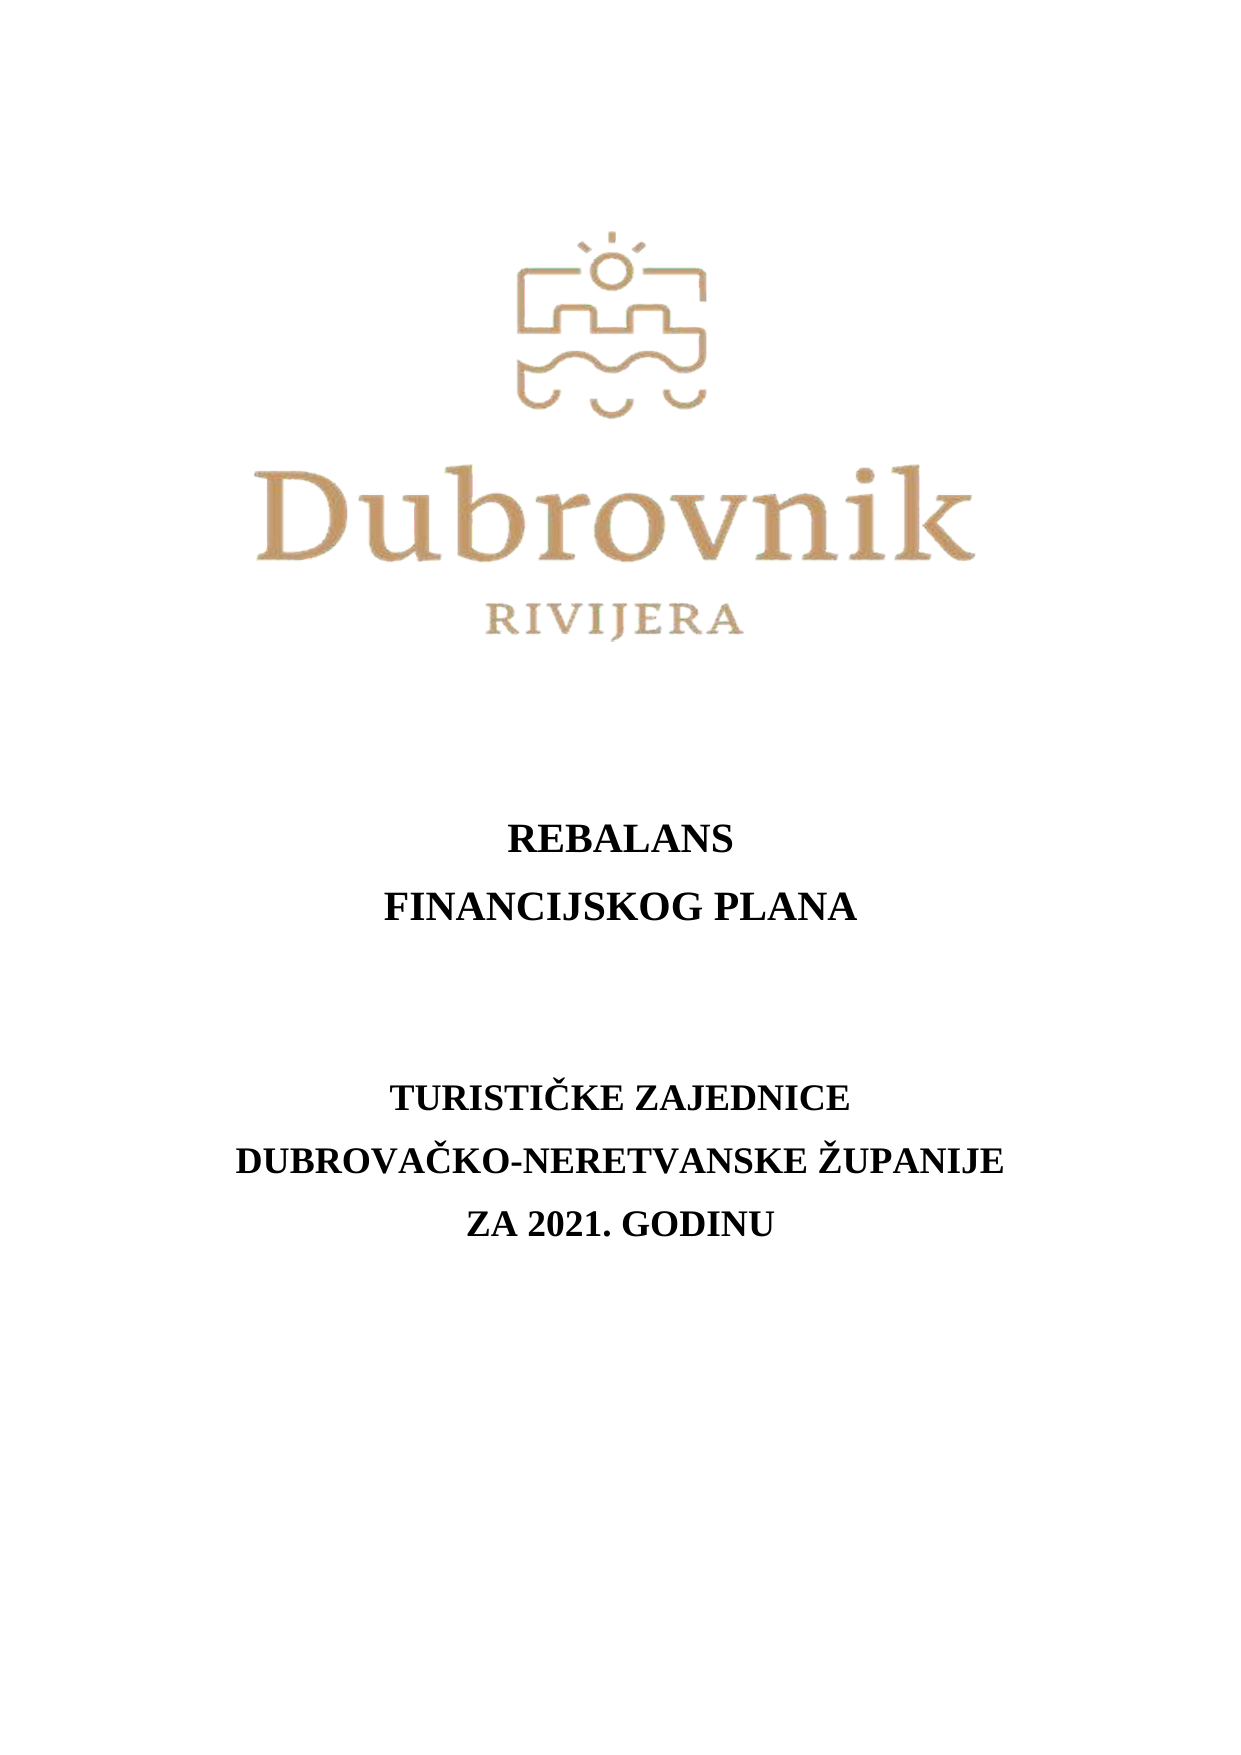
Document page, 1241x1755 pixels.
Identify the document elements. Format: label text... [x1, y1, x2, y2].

text DUBROVAČKO-NERETVANSKE ŽUPANIJE ZA 2021. GODINU [235, 1139, 1005, 1245]
text REBALANS FINANCIJSKOG PLANA [383, 814, 858, 929]
text TURISTIČKE ZAJEDNICE [383, 1076, 858, 1119]
